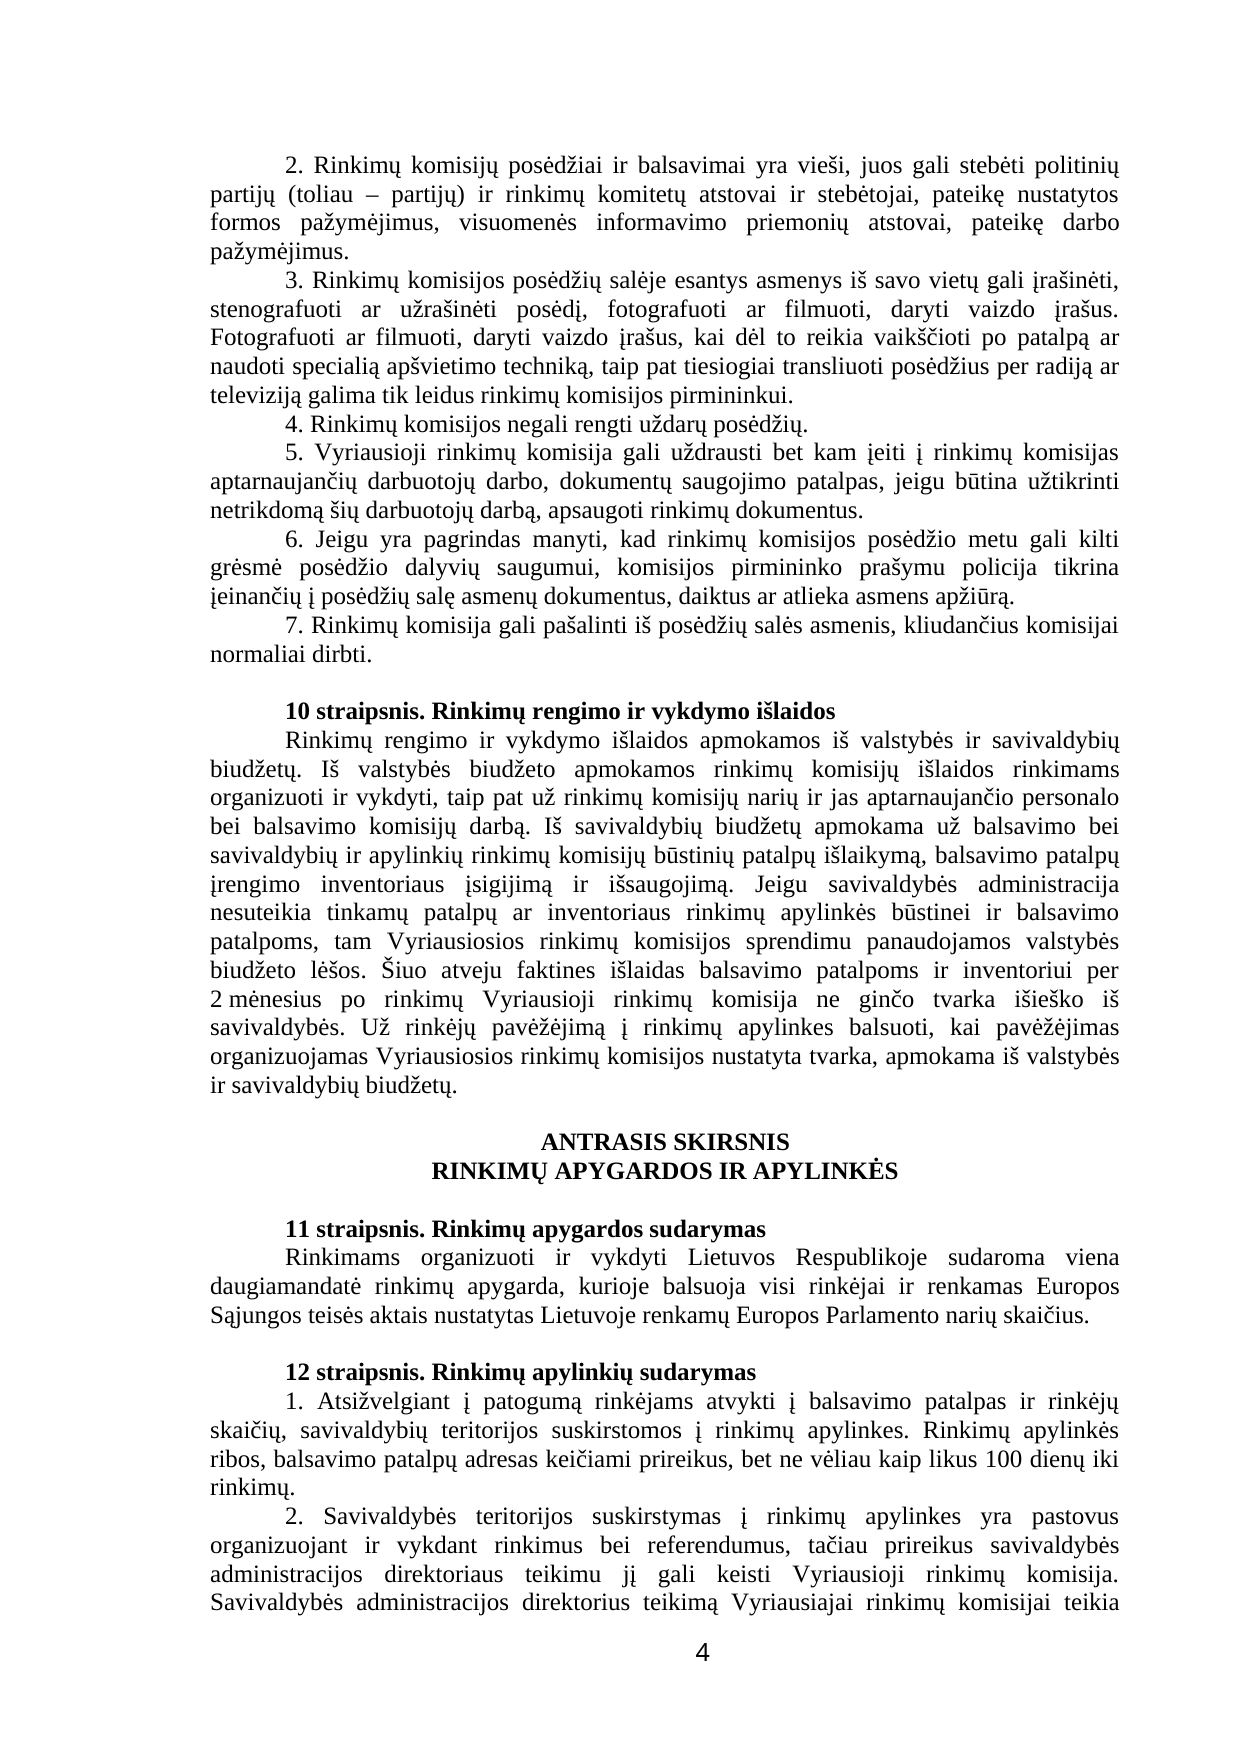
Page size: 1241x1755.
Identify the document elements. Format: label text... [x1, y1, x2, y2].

text 11 straipsnis. Rinkimų apygardos sudarymas [210, 1214, 1120, 1242]
text 5. Vyriausioji rinkimų komisija gali uždrausti bet kam įeiti į rinkimų komisijas aptarnaujančių darbuotojų darbo, dokumentų saugojimo patalpas, jeigu būtina užtikrinti netrikdomą šių darbuotojų darbą, apsaugoti rinkimų dokumentus. [210, 437, 1120, 524]
text 1. Atsižvelgiant į patogumą rinkėjams atvykti į balsavimo patalpas ir rinkėjų skaičių, savivaldybių teritorijos suskirstomos į rinkimų apylinkes. Rinkimų apylinkės ribos, balsavimo patalpų adresas keičiami prireikus, bet ne vėliau kaip likus 100 dienų iki rinkimų. [210, 1386, 1120, 1501]
text 7. Rinkimų komisija gali pašalinti iš posėdžių salės asmenis, kliudančius komisijai normaliai dirbti. [210, 610, 1120, 667]
text 2. Rinkimų komisijų posėdžiai ir balsavimai yra vieši, juos gali stebėti politinių partijų (toliau – partijų) ir rinkimų komitetų atstovai ir stebėtojai, pateikę nustatytos formos pažymėjimus, visuomenės informavimo priemonių atstovai, pateikę darbo pažymėjimus. [210, 150, 1120, 265]
text 10 straipsnis. Rinkimų rengimo ir vykdymo išlaidos [210, 696, 1120, 725]
text 4. Rinkimų komisijos negali rengti uždarų posėdžių. [210, 409, 1120, 437]
text Rinkimams organizuoti ir vykdyti Lietuvos Respublikoje sudaroma viena daugiamandatė rinkimų apygarda, kurioje balsuoja visi rinkėjai ir renkamas Europos Sąjungos teisės aktais nustatytas Lietuvoje renkamų Europos Parlamento narių skaičius. [210, 1242, 1120, 1329]
text RINKIMŲ APYGARDOS IR APYLINKĖS [210, 1156, 1120, 1185]
text ANTRASIS SKIRSNIS [210, 1127, 1120, 1156]
text 6. Jeigu yra pagrindas manyti, kad rinkimų komisijos posėdžio metu gali kilti grėsmė posėdžio dalyvių saugumui, komisijos pirmininko prašymu policija tikrina įeinančių į posėdžių salę asmenų dokumentus, daiktus ar atlieka asmens apžiūrą. [210, 524, 1120, 610]
text Rinkimų rengimo ir vykdymo išlaidos apmokamos iš valstybės ir savivaldybių biudžetų. Iš valstybės biudžeto apmokamos rinkimų komisijų išlaidos rinkimams organizuoti ir vykdyti, taip pat už rinkimų komisijų narių ir jas aptarnaujančio personalo bei balsavimo komisijų darbą. Iš savivaldybių biudžetų apmokama už balsavimo bei savivaldybių ir apylinkių rinkimų komisijų būstinių patalpų išlaikymą, balsavimo patalpų įrengimo inventoriaus įsigijimą ir išsaugojimą. Jeigu savivaldybės administracija nesuteikia tinkamų patalpų ar inventoriaus rinkimų apylinkės būstinei ir balsavimo patalpoms, tam Vyriausiosios rinkimų komisijos sprendimu panaudojamos valstybės biudžeto lėšos. Šiuo atveju faktines išlaidas balsavimo patalpoms ir inventoriui per 2 mėnesius po rinkimų Vyriausioji rinkimų komisija ne ginčo tvarka išieško iš savivaldybės. Už rinkėjų pavėžėjimą į rinkimų apylinkes balsuoti, kai pavėžėjimas organizuojamas Vyriausiosios rinkimų komisijos nustatyta tvarka, apmokama iš valstybės ir savivaldybių biudžetų. [210, 725, 1120, 1099]
text 2. Savivaldybės teritorijos suskirstymas į rinkimų apylinkes yra pastovus organizuojant ir vykdant rinkimus bei referendumus, tačiau prireikus savivaldybės administracijos direktoriaus teikimu jį gali keisti Vyriausioji rinkimų komisija. Savivaldybės administracijos direktorius teikimą Vyriausiajai rinkimų komisijai teikia [210, 1501, 1120, 1616]
text 12 straipsnis. Rinkimų apylinkių sudarymas [210, 1357, 1120, 1386]
text 3. Rinkimų komisijos posėdžių salėje esantys asmenys iš savo vietų gali įrašinėti, stenografuoti ar užrašinėti posėdį, fotografuoti ar filmuoti, daryti vaizdo įrašus. Fotografuoti ar filmuoti, daryti vaizdo įrašus, kai dėl to reikia vaikščioti po patalpą ar naudoti specialią apšvietimo techniką, taip pat tiesiogiai transliuoti posėdžius per radiją ar televiziją galima tik leidus rinkimų komisijos pirmininkui. [210, 265, 1120, 409]
